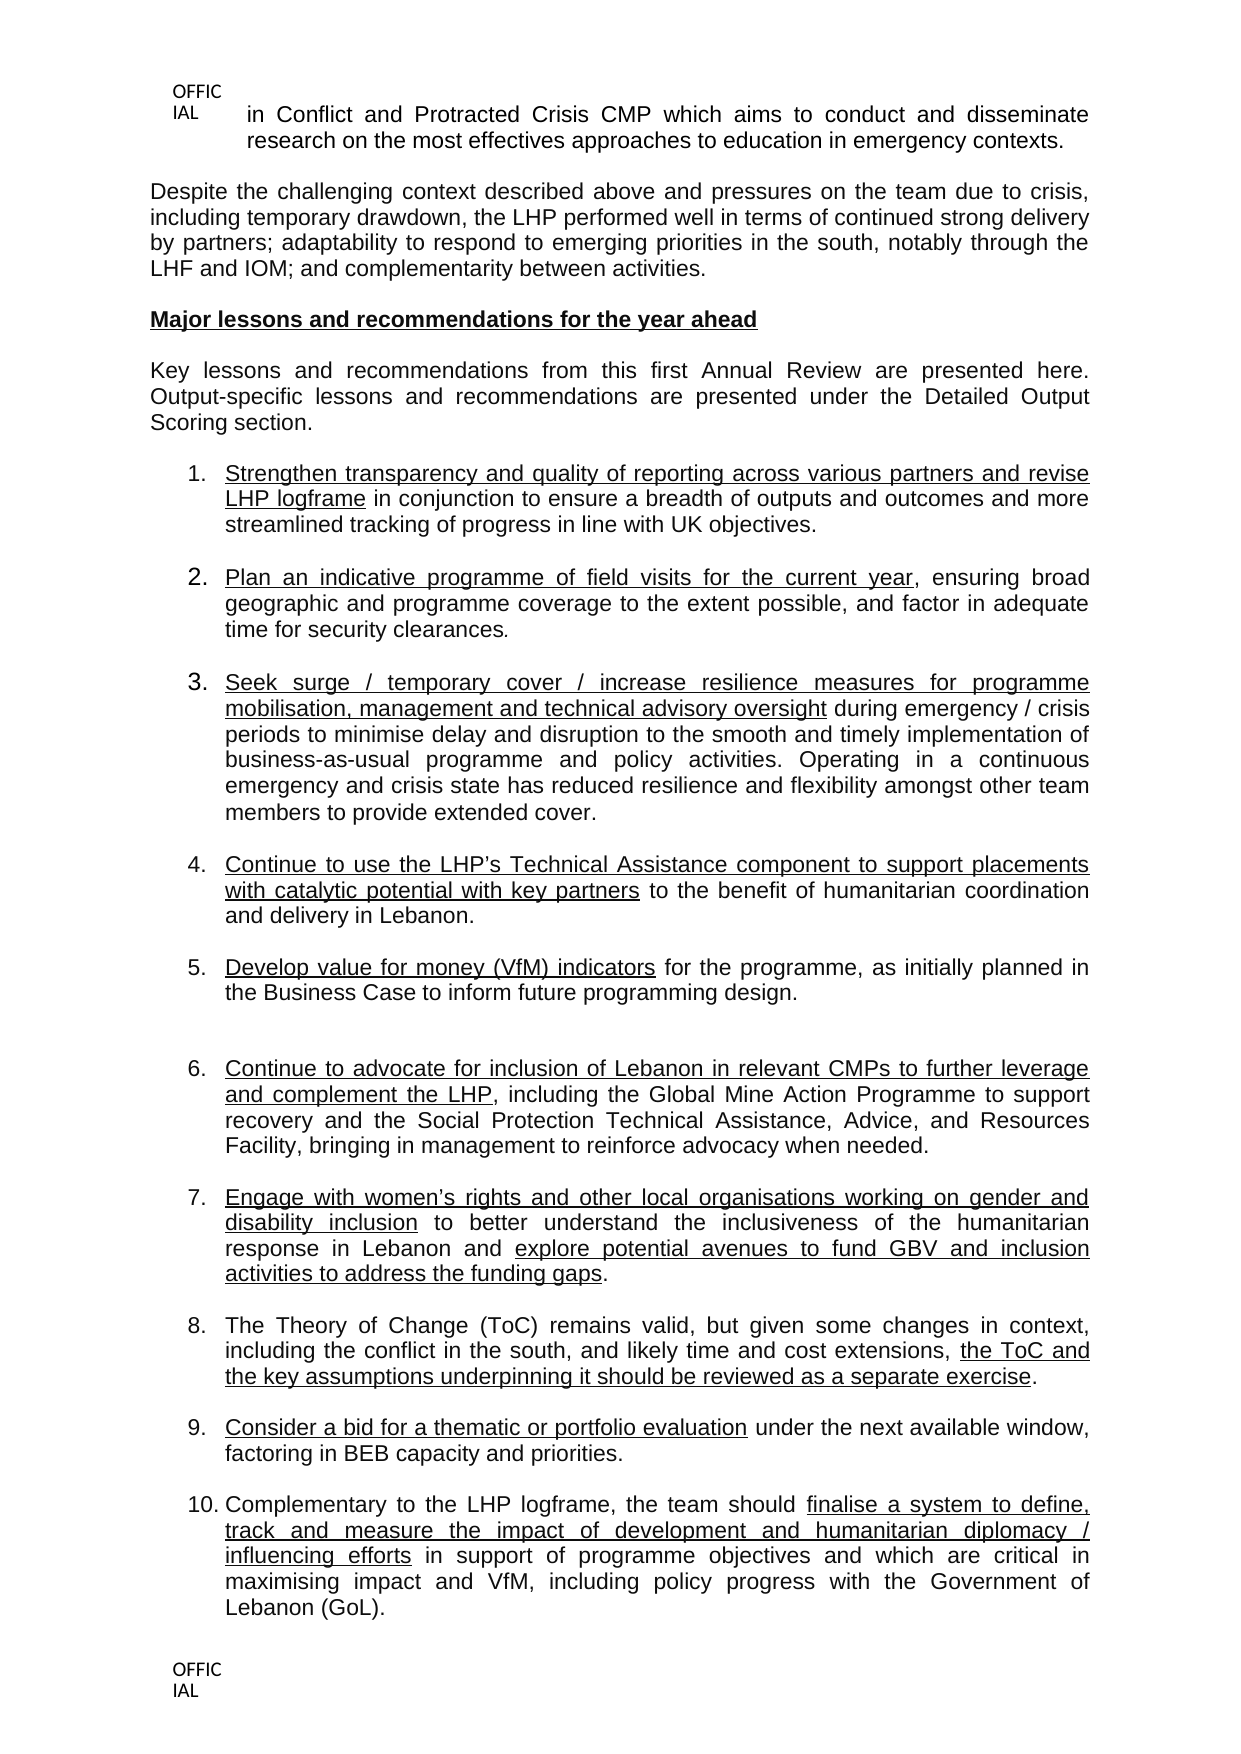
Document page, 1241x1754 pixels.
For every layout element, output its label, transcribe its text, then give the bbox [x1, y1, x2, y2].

text The LHP also complements Centrally Managed Programmes (CMPs) active in Lebanon (e.g. the Global Alliance for Vaccines and Immunisation). Through funding from the Basic Assistance in Crises CMP, the Institute of Development Studies is conducting global research on social protection with Lebanon selected as one of the focus countries. The research which is due to be completed this year will contribute to evidence-based decision-making for policies in the social protection sector and will tackle topics such as informal social protection mechanisms. Lebanon is also a focus country for the Education Research in Conflict and Protracted Crisis CMP which aims to conduct and disseminate research on the most effectives approaches to education in emergency contexts. [150, 102, 1090, 153]
text Despite the challenging context described above and pressures on the team due to crisis, including temporary drawdown, the LHP performed well in terms of continued strong delivery by partners; adaptability to respond to emerging priorities in the south, notably through the LHF and IOM; and complementarity between activities. [150, 178, 1090, 281]
list Complementary to the LHP logframe, the team should finalise a system to define, track and measure the impact of development and humanitarian diplomacy / influencing efforts in support of programme objectives and which are critical in maximising impact and VfM, including policy progress with the Government of Lebanon (GoL). [187, 1492, 1090, 1620]
text Major lessons and recommendations for the year ahead [150, 307, 1090, 332]
list The Theory of Change (ToC) remains valid, but given some changes in context, including the conflict in the south, and likely time and cost extensions, the ToC and the key assumptions underpinning it should be reviewed as a separate exercise. [187, 1312, 1090, 1389]
list Continue to use the LHP’s Technical Assistance component to support placements with catalytic potential with key partners to the benefit of humanitarian coordination and delivery in Lebanon. [187, 852, 1090, 928]
list Develop value for money (VfM) indicators for the programme, as initially planned in the Business Case to inform future programming design. [187, 954, 1090, 1005]
list Engage with women’s rights and other local organisations working on gender and disability inclusion to better understand the inclusiveness of the humanitarian response in Lebanon and explore potential avenues to fund GBV and inclusion activities to address the funding gaps. [187, 1184, 1090, 1287]
list Strengthen transparency and quality of reporting across various partners and revise LHP logframe in conjunction to ensure a breadth of outputs and outcomes and more streamlined tracking of progress in line with UK objectives. [187, 460, 1090, 537]
list Plan an indicative programme of field visits for the current year, ensuring broad geographic and programme coverage to the extent possible, and factor in adequate time for security clearances. [187, 563, 1090, 642]
text Key lessons and recommendations from this first Annual Review are presented here. Output-specific lessons and recommendations are presented under the Detailed Output Scoring section. [150, 358, 1090, 435]
list Seek surge / temporary cover / increase resilience measures for programme mobilisation, management and technical advisory oversight during emergency / crisis periods to minimise delay and disruption to the smooth and timely implementation of business-as-usual programme and policy activities. Operating in a continuous emergency and crisis state has reduced resilience and flexibility amongst other team members to provide extended cover. [187, 668, 1090, 826]
list Continue to advocate for inclusion of Lebanon in relevant CMPs to further leverage and complement the LHP, including the Global Mine Action Programme to support recovery and the Social Protection Technical Assistance, Advice, and Resources Facility, bringing in management to reinforce advocacy when needed. [187, 1056, 1090, 1158]
list Consider a bid for a thematic or portfolio evaluation under the next available window, factoring in BEB capacity and priorities. [187, 1415, 1090, 1466]
